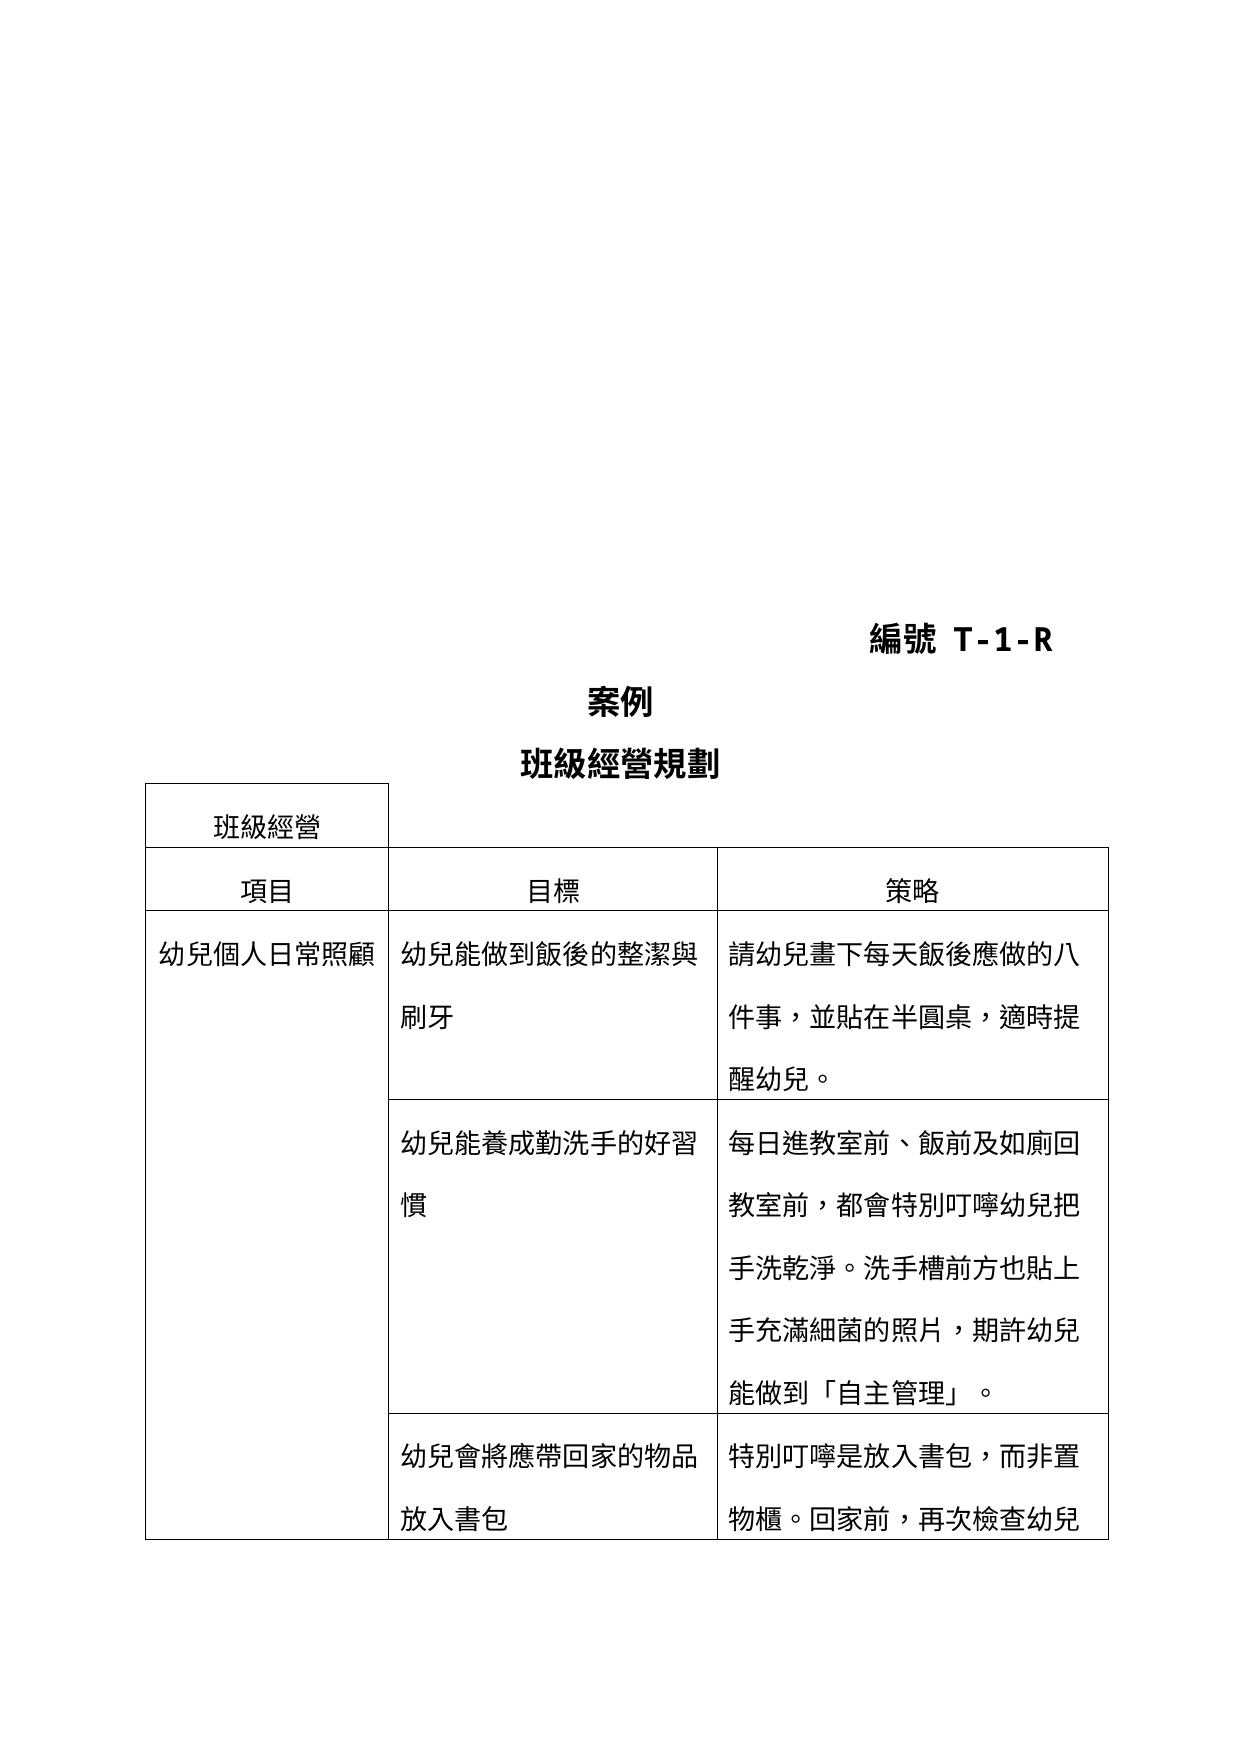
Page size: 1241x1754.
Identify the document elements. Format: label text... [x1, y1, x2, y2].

text 編號 T-1-R [187, 596, 1053, 658]
text 班級經營規劃 [187, 721, 1053, 783]
table_cell 請幼兒畫下每天飯後應做的八件事，並貼在半圓桌，適時提醒幼兒。 [718, 911, 1108, 1099]
table_header 班級經營 [146, 784, 388, 847]
table_cell 策略 [718, 848, 1108, 910]
table_header [389, 783, 717, 847]
table_header [717, 783, 1108, 847]
table_cell 項目 [146, 848, 388, 910]
table_cell 幼兒能養成勤洗手的好習慣 [389, 1100, 717, 1412]
table_cell 幼兒能做到飯後的整潔與刷牙 [389, 911, 717, 1099]
table_cell 特別叮嚀是放入書包，而非置物櫃。回家前，再次檢查幼兒 [718, 1414, 1108, 1538]
text 案例 [187, 658, 1053, 721]
table_cell 目標 [389, 848, 717, 910]
table_cell 幼兒個人日常照顧 [146, 911, 388, 1538]
table_cell 每日進教室前、飯前及如廁回教室前，都會特別叮嚀幼兒把手洗乾淨。洗手槽前方也貼上手充滿細菌的照片，期許幼兒能做到「自主管理」。 [718, 1100, 1108, 1412]
table_cell 幼兒會將應帶回家的物品放入書包 [389, 1414, 717, 1538]
